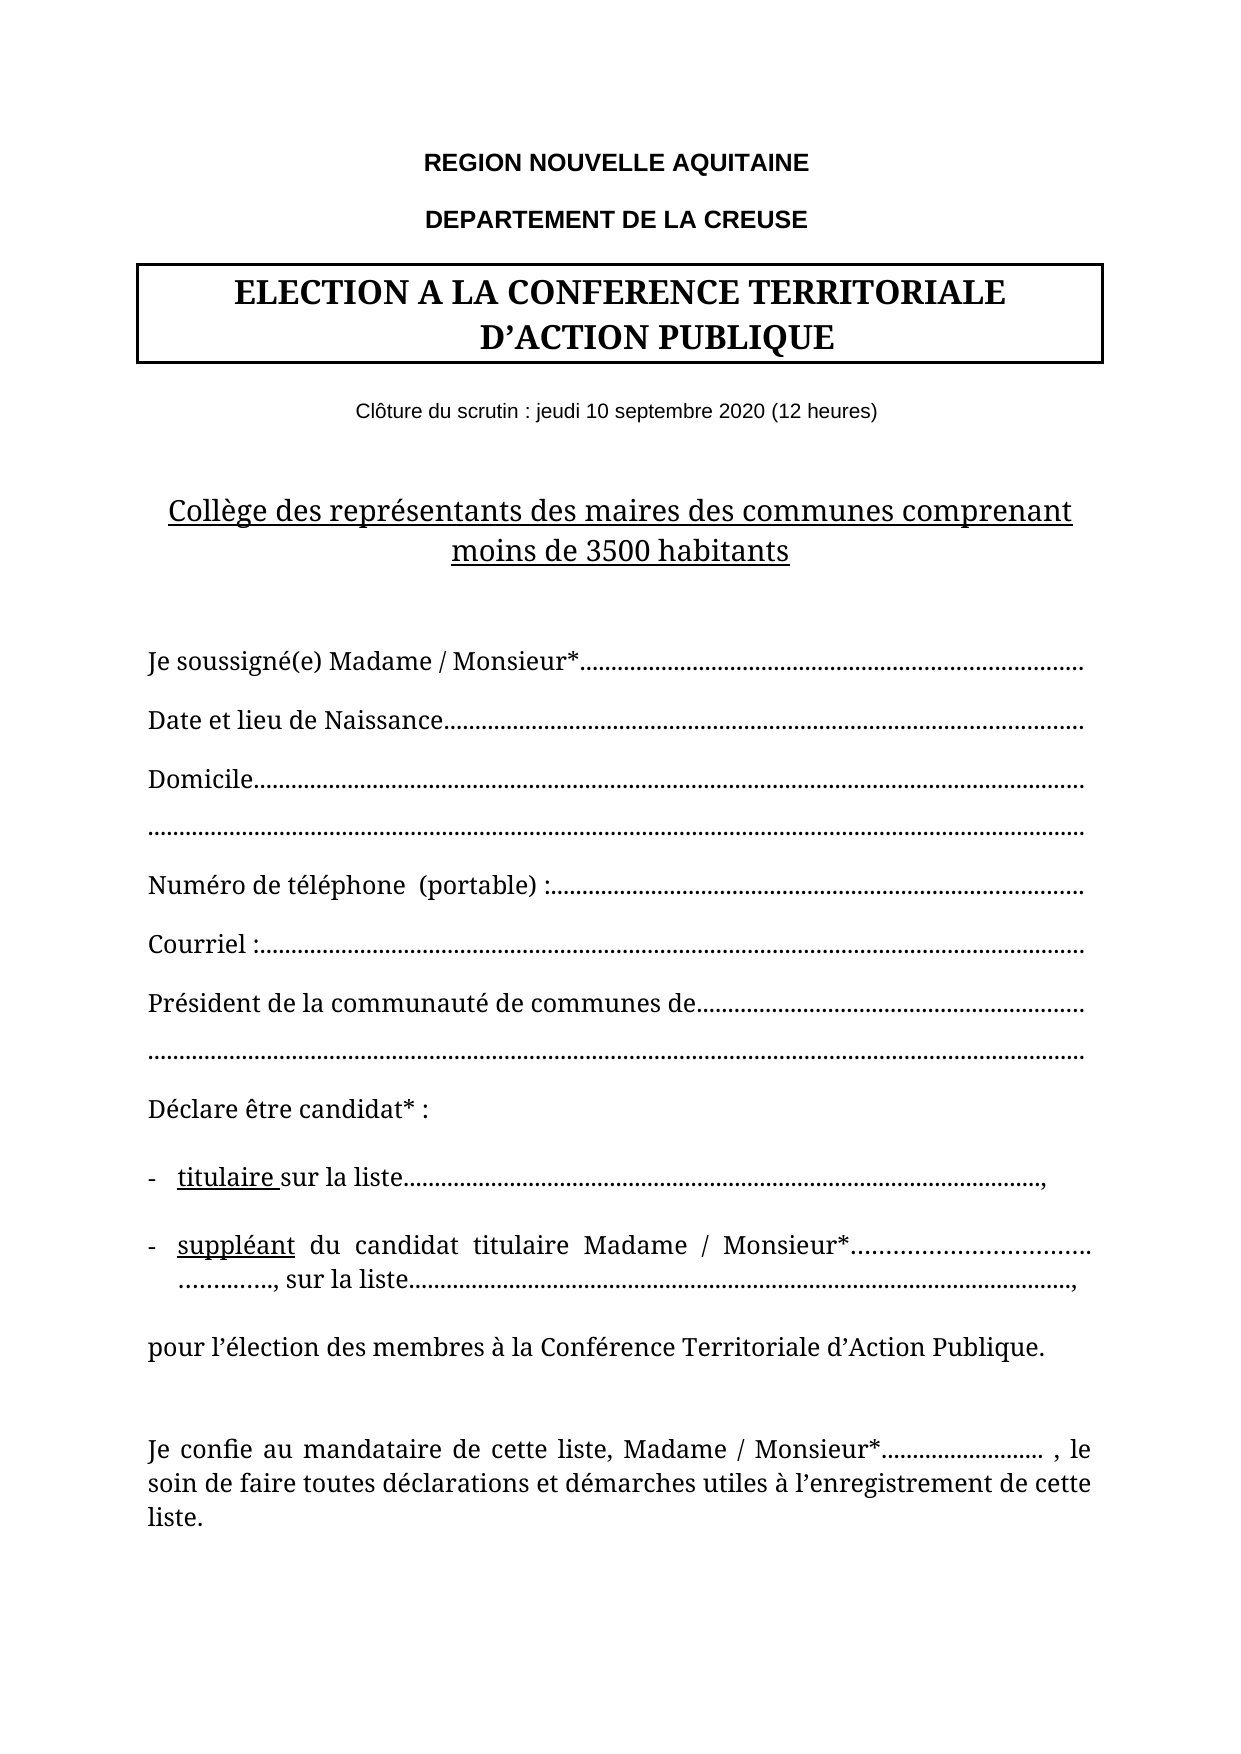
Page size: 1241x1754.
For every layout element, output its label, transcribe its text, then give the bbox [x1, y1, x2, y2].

list titulaire sur la liste......................................................................................................, [148, 1159, 1093, 1193]
text Je soussigné(e) Madame / Monsieur* [148, 644, 1093, 678]
text Date et lieu de Naissance [148, 703, 1093, 737]
text Collège des représentants des maires des communes comprenant moins de 3500 habitants [148, 491, 1093, 570]
text Domicile [148, 762, 1093, 796]
text Numéro de téléphone (portable) : [148, 868, 1093, 902]
text Clôture du scrutin : jeudi 10 septembre 2020 (12 heures) [73, 399, 1160, 423]
text ELECTION A LA CONFERENCE TERRITORIALE D’ACTION PUBLIQUE [139, 266, 1101, 361]
text Déclare être candidat* : [148, 1091, 1093, 1125]
text Président de la communauté de communes de [148, 986, 1093, 1020]
text Je confie au mandataire de cette liste, Madame / Monsieur*.......................... , le soin de faire toutes déclarations et démarches utiles à l’enregistrement de cette liste. [148, 1432, 1093, 1534]
text Courriel : [148, 927, 1093, 961]
text pour l’élection des membres à la Conférence Territoriale d’Action Publique. [148, 1330, 1093, 1364]
list suppléant du candidat titulaire Madame / Monsieur*…………………………….……...….., sur la liste.........................................................................................................., [148, 1228, 1093, 1296]
